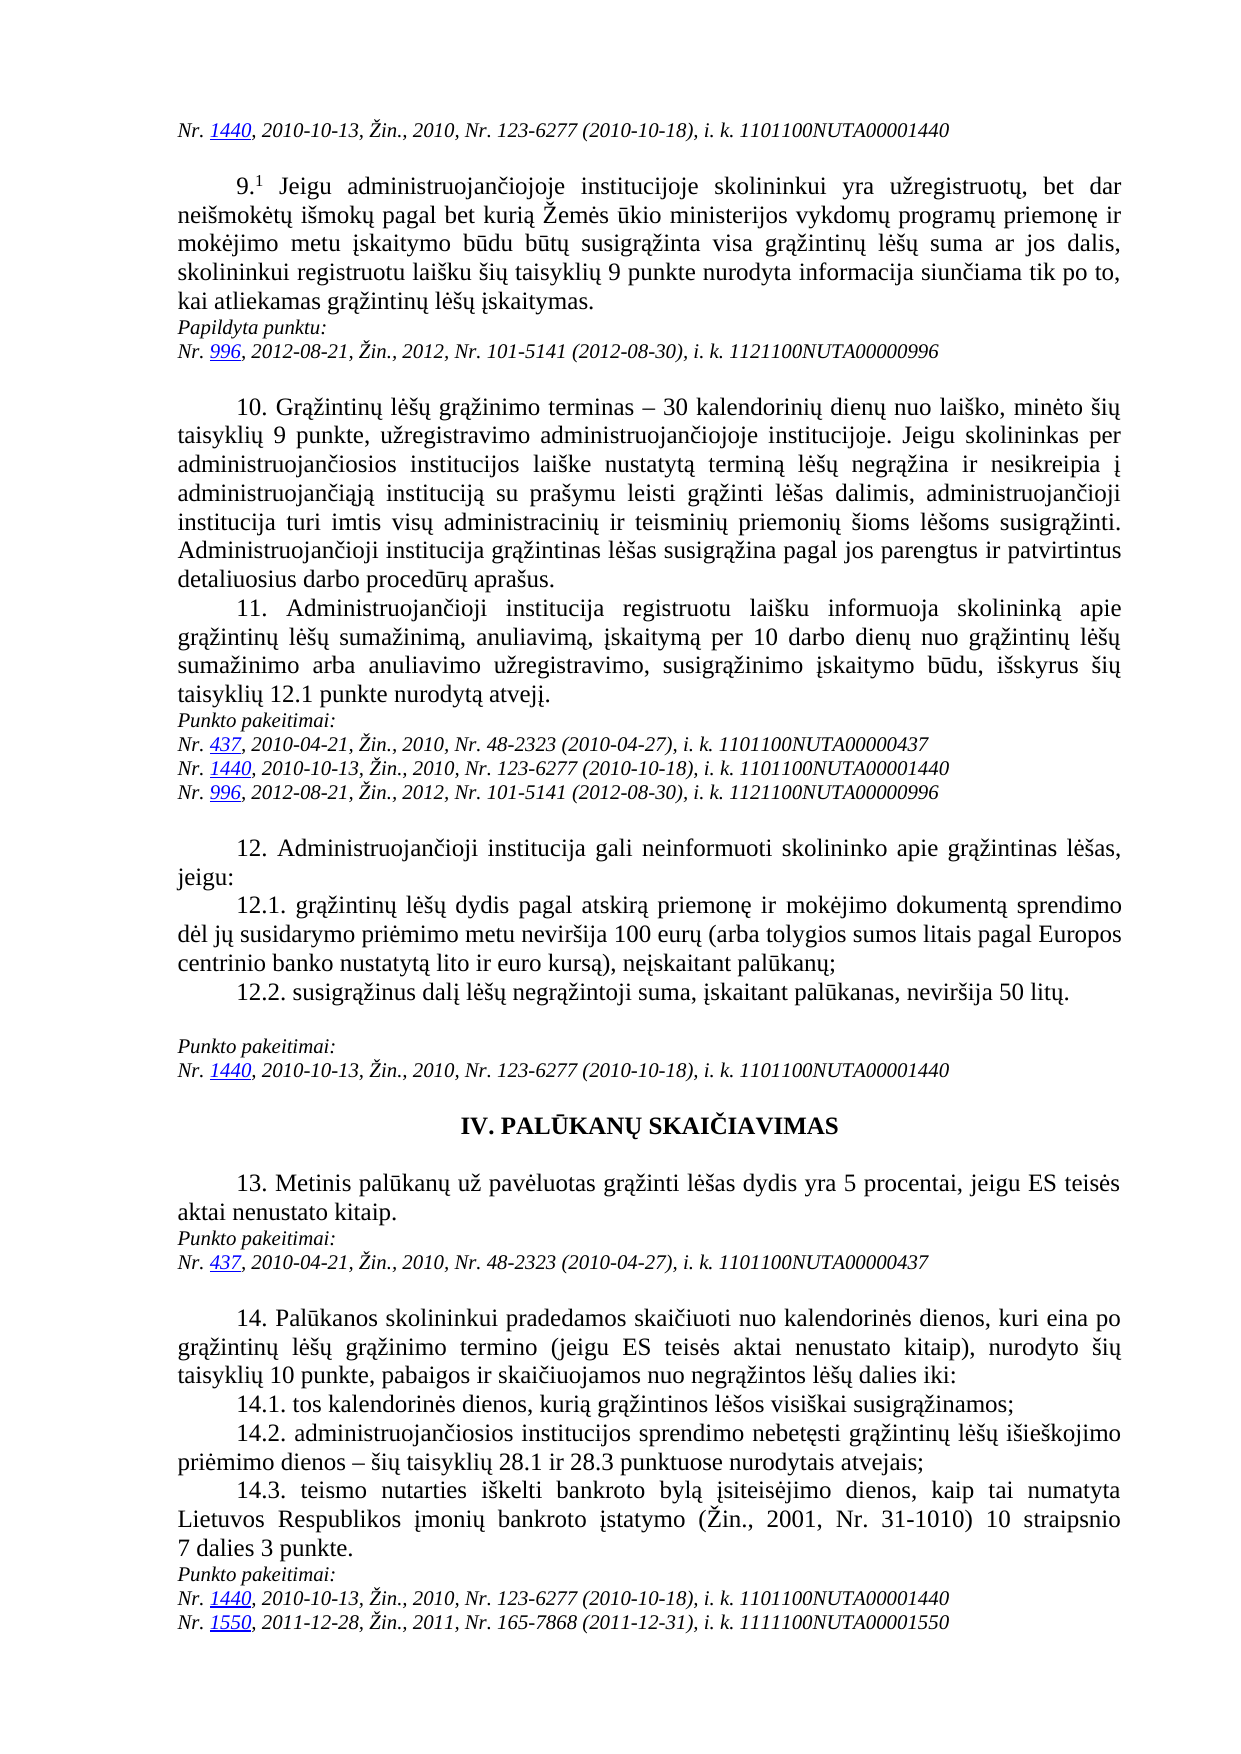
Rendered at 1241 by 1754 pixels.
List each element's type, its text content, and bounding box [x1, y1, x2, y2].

text Nr. 437, 2010-04-21, Žin., 2010, Nr. 48-2323 (2010-04-27), i. k. 1101100NUTA00000437 [177, 1250, 1122, 1274]
text Nr. 1550, 2011-12-28, Žin., 2011, Nr. 165-7868 (2011-12-31), i. k. 1111100NUTA00001550 [177, 1610, 1122, 1634]
text Punkto pakeitimai: [177, 1226, 1122, 1250]
text 13. Metinis palūkanų už pavėluotas grąžinti lėšas dydis yra 5 procentai, jeigu ES teisės aktai nenustato kitaip. [177, 1168, 1122, 1226]
text Punkto pakeitimai: [177, 1034, 1122, 1058]
text 9.1 Jeigu administruojančiojoje institucijoje skolininkui yra užregistruotų, bet dar neišmokėtų išmokų pagal bet kurią Žemės ūkio ministerijos vykdomų programų priemonę ir mokėjimo metu įskaitymo būdu būtų susigrąžinta visa grąžintinų lėšų suma ar jos dalis, skolininkui registruotu laišku šių taisyklių 9 punkte nurodyta informacija siunčiama tik po to, kai atliekamas grąžintinų lėšų įskaitymas. [177, 171, 1122, 315]
text Punkto pakeitimai: [177, 708, 1122, 732]
text 12.1. grąžintinų lėšų dydis pagal atskirą priemonę ir mokėjimo dokumentą sprendimo dėl jų susidarymo priėmimo metu neviršija 100 eurų (arba tolygios sumos litais pagal Europos centrinio banko nustatytą lito ir euro kursą), neįskaitant palūkanų; [177, 890, 1122, 977]
text IV. Palūkanų skaičiavimas [177, 1111, 1122, 1140]
text 11. Administruojančioji institucija registruotu laišku informuoja skolininką apie grąžintinų lėšų sumažinimą, anuliavimą, įskaitymą per 10 darbo dienų nuo grąžintinų lėšų sumažinimo arba anuliavimo užregistravimo, susigrąžinimo įskaitymo būdu, išskyrus šių taisyklių 12.1 punkte nurodytą atvejį. [177, 593, 1122, 708]
text 14.2. administruojančiosios institucijos sprendimo nebetęsti grąžintinų lėšų išieškojimo priėmimo dienos – šių taisyklių 28.1 ir 28.3 punktuose nurodytais atvejais; [177, 1418, 1122, 1475]
text Nr. 996, 2012-08-21, Žin., 2012, Nr. 101-5141 (2012-08-30), i. k. 1121100NUTA00000996 [177, 339, 1122, 363]
text Nr. 1440, 2010-10-13, Žin., 2010, Nr. 123-6277 (2010-10-18), i. k. 1101100NUTA00001440 [177, 756, 1122, 780]
text Nr. 1440, 2010-10-13, Žin., 2010, Nr. 123-6277 (2010-10-18), i. k. 1101100NUTA00001440 [177, 1058, 1122, 1082]
text Punkto pakeitimai: [177, 1562, 1122, 1586]
text 10. Grąžintinų lėšų grąžinimo terminas – 30 kalendorinių dienų nuo laiško, minėto šių taisyklių 9 punkte, užregistravimo administruojančiojoje institucijoje. Jeigu skolininkas per administruojančiosios institucijos laiške nustatytą terminą lėšų negrąžina ir nesikreipia į administruojančiąją instituciją su prašymu leisti grąžinti lėšas dalimis, administruojančioji institucija turi imtis visų administracinių ir teisminių priemonių šioms lėšoms susigrąžinti. Administruojančioji institucija grąžintinas lėšas susigrąžina pagal jos parengtus ir patvirtintus detaliuosius darbo procedūrų aprašus. [177, 392, 1122, 593]
text Nr. 437, 2010-04-21, Žin., 2010, Nr. 48-2323 (2010-04-27), i. k. 1101100NUTA00000437 [177, 732, 1122, 756]
text 14. Palūkanos skolininkui pradedamos skaičiuoti nuo kalendorinės dienos, kuri eina po grąžintinų lėšų grąžinimo termino (jeigu ES teisės aktai nenustato kitaip), nurodyto šių taisyklių 10 punkte, pabaigos ir skaičiuojamos nuo negrąžintos lėšų dalies iki: [177, 1303, 1122, 1389]
text Nr. 1440, 2010-10-13, Žin., 2010, Nr. 123-6277 (2010-10-18), i. k. 1101100NUTA00001440 [177, 118, 1122, 142]
text 12.2. susigrąžinus dalį lėšų negrąžintoji suma, įskaitant palūkanas, neviršija 50 litų. [177, 977, 1122, 1005]
text Nr. 1440, 2010-10-13, Žin., 2010, Nr. 123-6277 (2010-10-18), i. k. 1101100NUTA00001440 [177, 1586, 1122, 1610]
text Nr. 996, 2012-08-21, Žin., 2012, Nr. 101-5141 (2012-08-30), i. k. 1121100NUTA00000996 [177, 780, 1122, 804]
text 12. Administruojančioji institucija gali neinformuoti skolininko apie grąžintinas lėšas, jeigu: [177, 833, 1122, 890]
text 14.3. teismo nutarties iškelti bankroto bylą įsiteisėjimo dienos, kaip tai numatyta Lietuvos Respublikos įmonių bankroto įstatymo (Žin., 2001, Nr. 31-1010) 10 straipsnio 7 dalies 3 punkte. [177, 1475, 1122, 1562]
text Papildyta punktu: [177, 315, 1122, 339]
text 14.1. tos kalendorinės dienos, kurią grąžintinos lėšos visiškai susigrąžinamos; [177, 1389, 1122, 1418]
